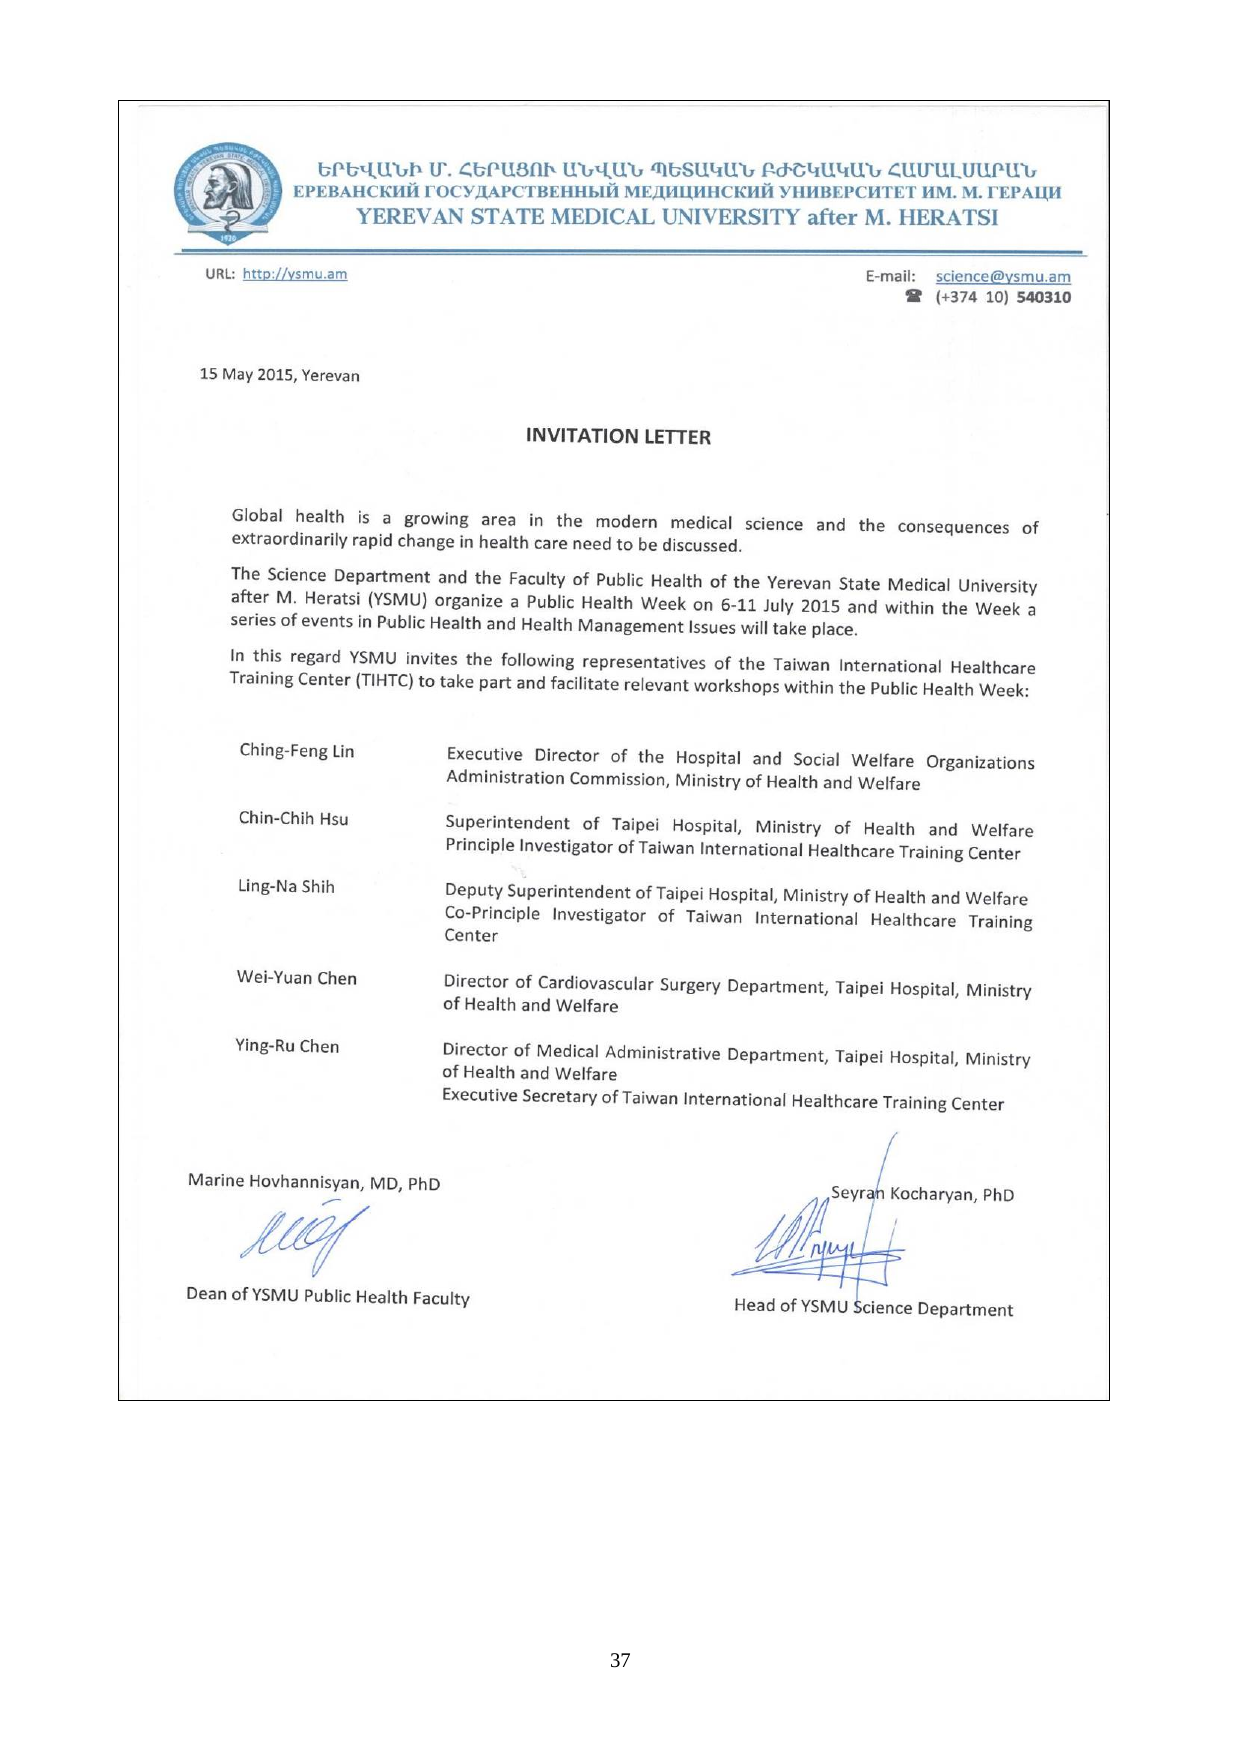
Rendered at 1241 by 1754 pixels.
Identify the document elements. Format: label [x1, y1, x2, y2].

picture [119, 101, 1109, 1400]
